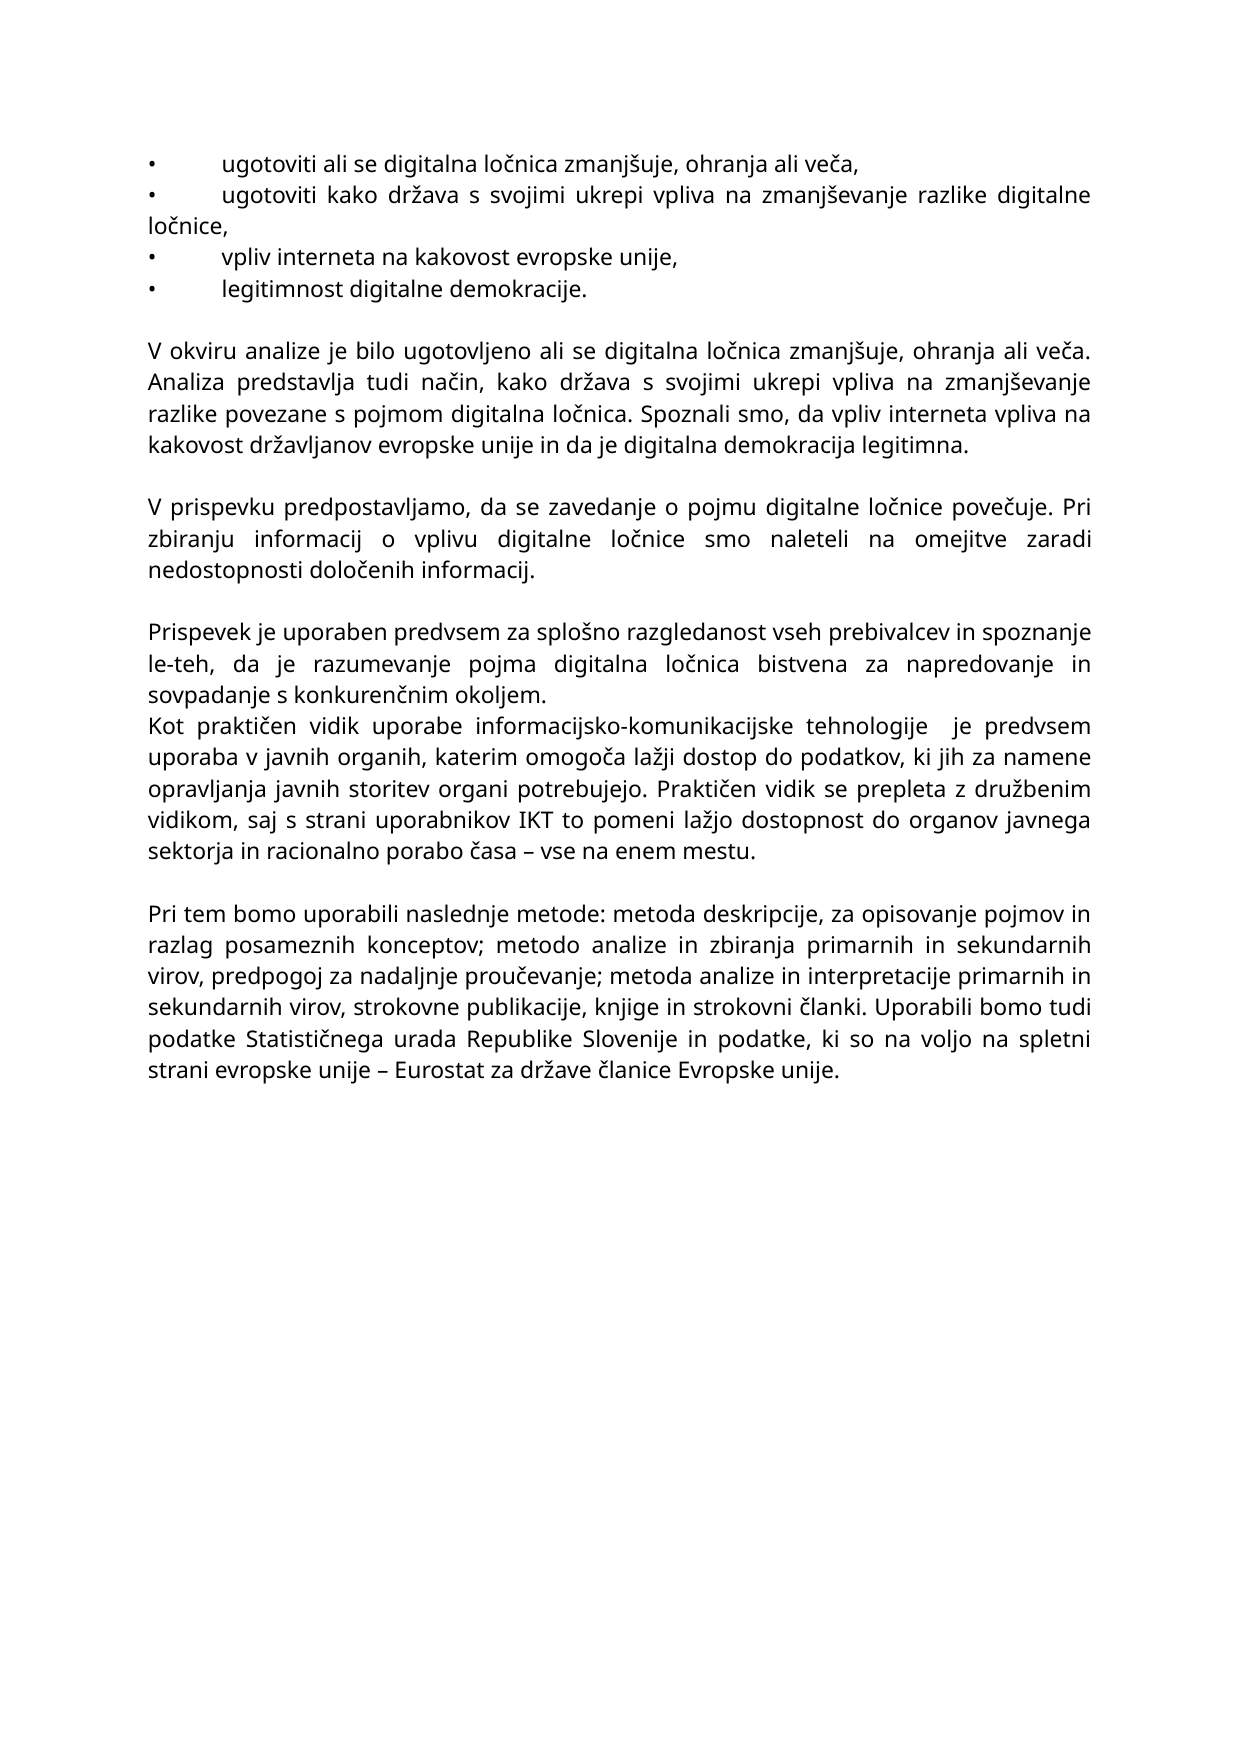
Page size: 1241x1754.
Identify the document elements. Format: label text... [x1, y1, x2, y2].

text • ugotoviti ali se digitalna ločnica zmanjšuje, ohranja ali veča, [148, 148, 1093, 179]
text V okviru analize je bilo ugotovljeno ali se digitalna ločnica zmanjšuje, ohranja ali veča. Analiza predstavlja tudi način, kako država s svojimi ukrepi vpliva na zmanjševanje razlike povezane s pojmom digitalna ločnica. Spoznali smo, da vpliv interneta vpliva na kakovost državljanov evropske unije in da je digitalna demokracija legitimna. [148, 335, 1093, 460]
text Prispevek je uporaben predvsem za splošno razgledanost vseh prebivalcev in spoznanje le-teh, da je razumevanje pojma digitalna ločnica bistvena za napredovanje in sovpadanje s konkurenčnim okoljem. [148, 616, 1093, 710]
text Kot praktičen vidik uporabe informacijsko-komunikacijske tehnologije je predvsem uporaba v javnih organih, katerim omogoča lažji dostop do podatkov, ki jih za namene opravljanja javnih storitev organi potrebujejo. Praktičen vidik se prepleta z družbenim vidikom, saj s strani uporabnikov IKT to pomeni lažjo dostopnost do organov javnega sektorja in racionalno porabo časa – vse na enem mestu. [148, 710, 1093, 866]
text • vpliv interneta na kakovost evropske unije, [148, 241, 1093, 273]
text • ugotoviti kako država s svojimi ukrepi vpliva na zmanjševanje razlike digitalne ločnice, [148, 179, 1093, 241]
text Pri tem bomo uporabili naslednje metode: metoda deskripcije, za opisovanje pojmov in razlag posameznih konceptov; metodo analize in zbiranja primarnih in sekundarnih virov, predpogoj za nadaljnje proučevanje; metoda analize in interpretacije primarnih in sekundarnih virov, strokovne publikacije, knjige in strokovni članki. Uporabili bomo tudi podatke Statističnega urada Republike Slovenije in podatke, ki so na voljo na spletni strani evropske unije – Eurostat za države članice Evropske unije. [148, 898, 1093, 1085]
text • legitimnost digitalne demokracije. [148, 273, 1093, 304]
text V prispevku predpostavljamo, da se zavedanje o pojmu digitalne ločnice povečuje. Pri zbiranju informacij o vplivu digitalne ločnice smo naleteli na omejitve zaradi nedostopnosti določenih informacij. [148, 491, 1093, 585]
